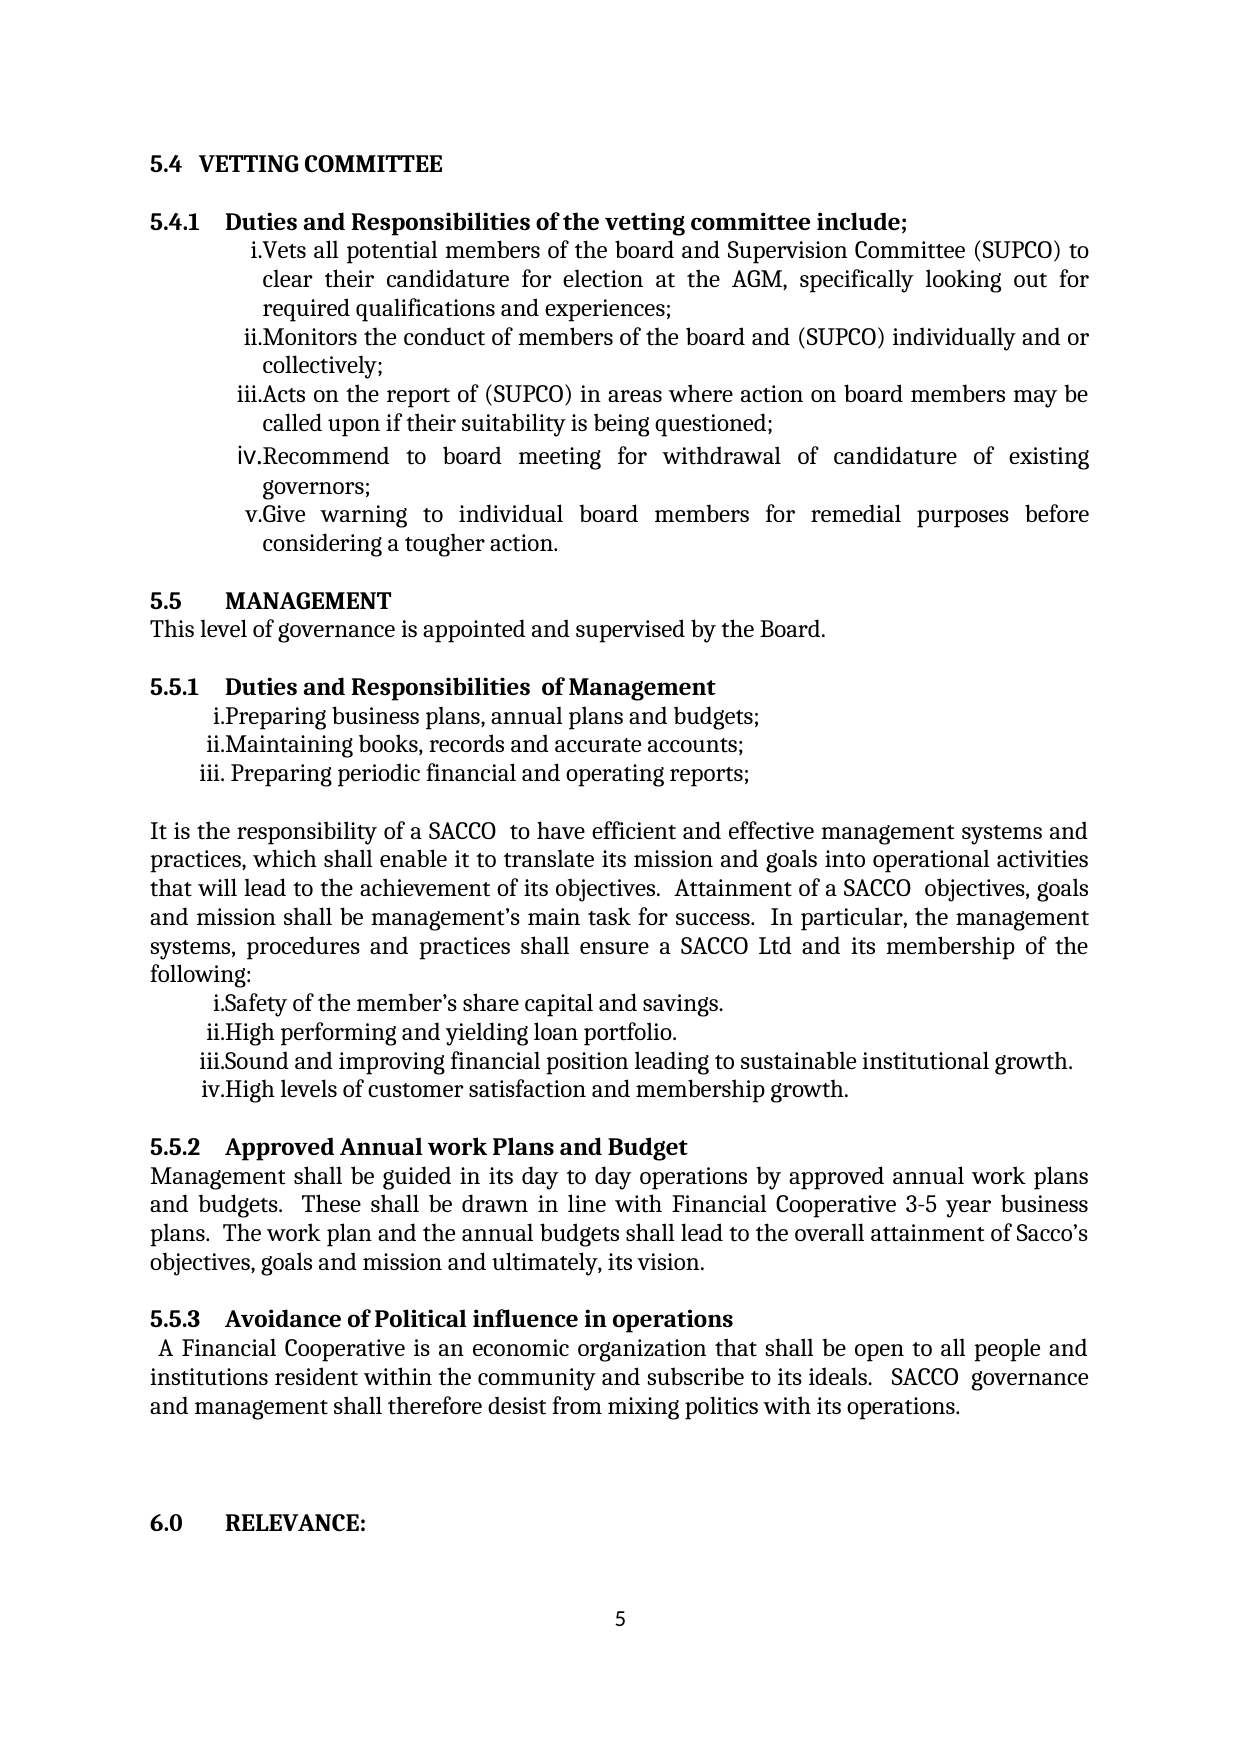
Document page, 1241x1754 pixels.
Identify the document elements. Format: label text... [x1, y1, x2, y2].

text 5.5.3 Avoidance of Political influence in operations [150, 1305, 1090, 1334]
list Acts on the report of (SUPCO) in areas where action on board members may be called upon if their suitability is being questioned; [187, 380, 1090, 437]
text It is the responsibility of a SACCO to have efficient and effective management systems and practices, which shall enable it to translate its mission and goals into operational activities that will lead to the achievement of its objectives. Attainment of a SACCO objectives, goals and mission shall be management’s main task for success. In particular, the management systems, procedures and practices shall ensure a SACCO Ltd and its membership of the following: [150, 817, 1090, 989]
text A Financial Cooperative is an economic organization that shall be open to all people and institutions resident within the community and subscribe to its ideals. SACCO governance and management shall therefore desist from mixing politics with its operations. [150, 1334, 1090, 1420]
list Preparing periodic financial and operating reports; [187, 759, 1090, 788]
list Safety of the member’s share capital and savings. [187, 989, 1090, 1018]
text 6.0 RELEVANCE: [150, 1509, 1090, 1537]
list Sound and improving financial position leading to sustainable institutional growth. [187, 1047, 1090, 1075]
text This level of governance is appointed and supervised by the Board. [150, 615, 1090, 644]
list Give warning to individual board members for remedial purposes before considering a tougher action. [187, 500, 1090, 558]
text 5.5.2 Approved Annual work Plans and Budget [150, 1133, 1090, 1162]
text 5.5.1 Duties and Responsibilities of Management [150, 673, 1090, 702]
list Recommend to board meeting for withdrawal of candidature of existing governors; [187, 437, 1090, 500]
list High levels of customer satisfaction and membership growth. [187, 1075, 1090, 1104]
list Preparing business plans, annual plans and budgets; [187, 702, 1090, 730]
text 5.4.1 Duties and Responsibilities of the vetting committee include; [150, 207, 1090, 236]
subtitle 5.4 VETTING COMMITTEE [150, 150, 1090, 179]
list High performing and yielding loan portfolio. [187, 1018, 1090, 1047]
list Monitors the conduct of members of the board and (SUPCO) individually and or collectively; [187, 322, 1090, 380]
subtitle 5.5 MANAGEMENT [150, 587, 1090, 615]
list Vets all potential members of the board and Supervision Committee (SUPCO) to clear their candidature for election at the AGM, specifically looking out for required qualifications and experiences; [187, 236, 1090, 322]
text Management shall be guided in its day to day operations by approved annual work plans and budgets. These shall be drawn in line with Financial Cooperative 3-5 year business plans. The work plan and the annual budgets shall lead to the overall attainment of Sacco’s objectives, goals and mission and ultimately, its vision. [150, 1162, 1090, 1277]
list Maintaining books, records and accurate accounts; [187, 730, 1090, 759]
